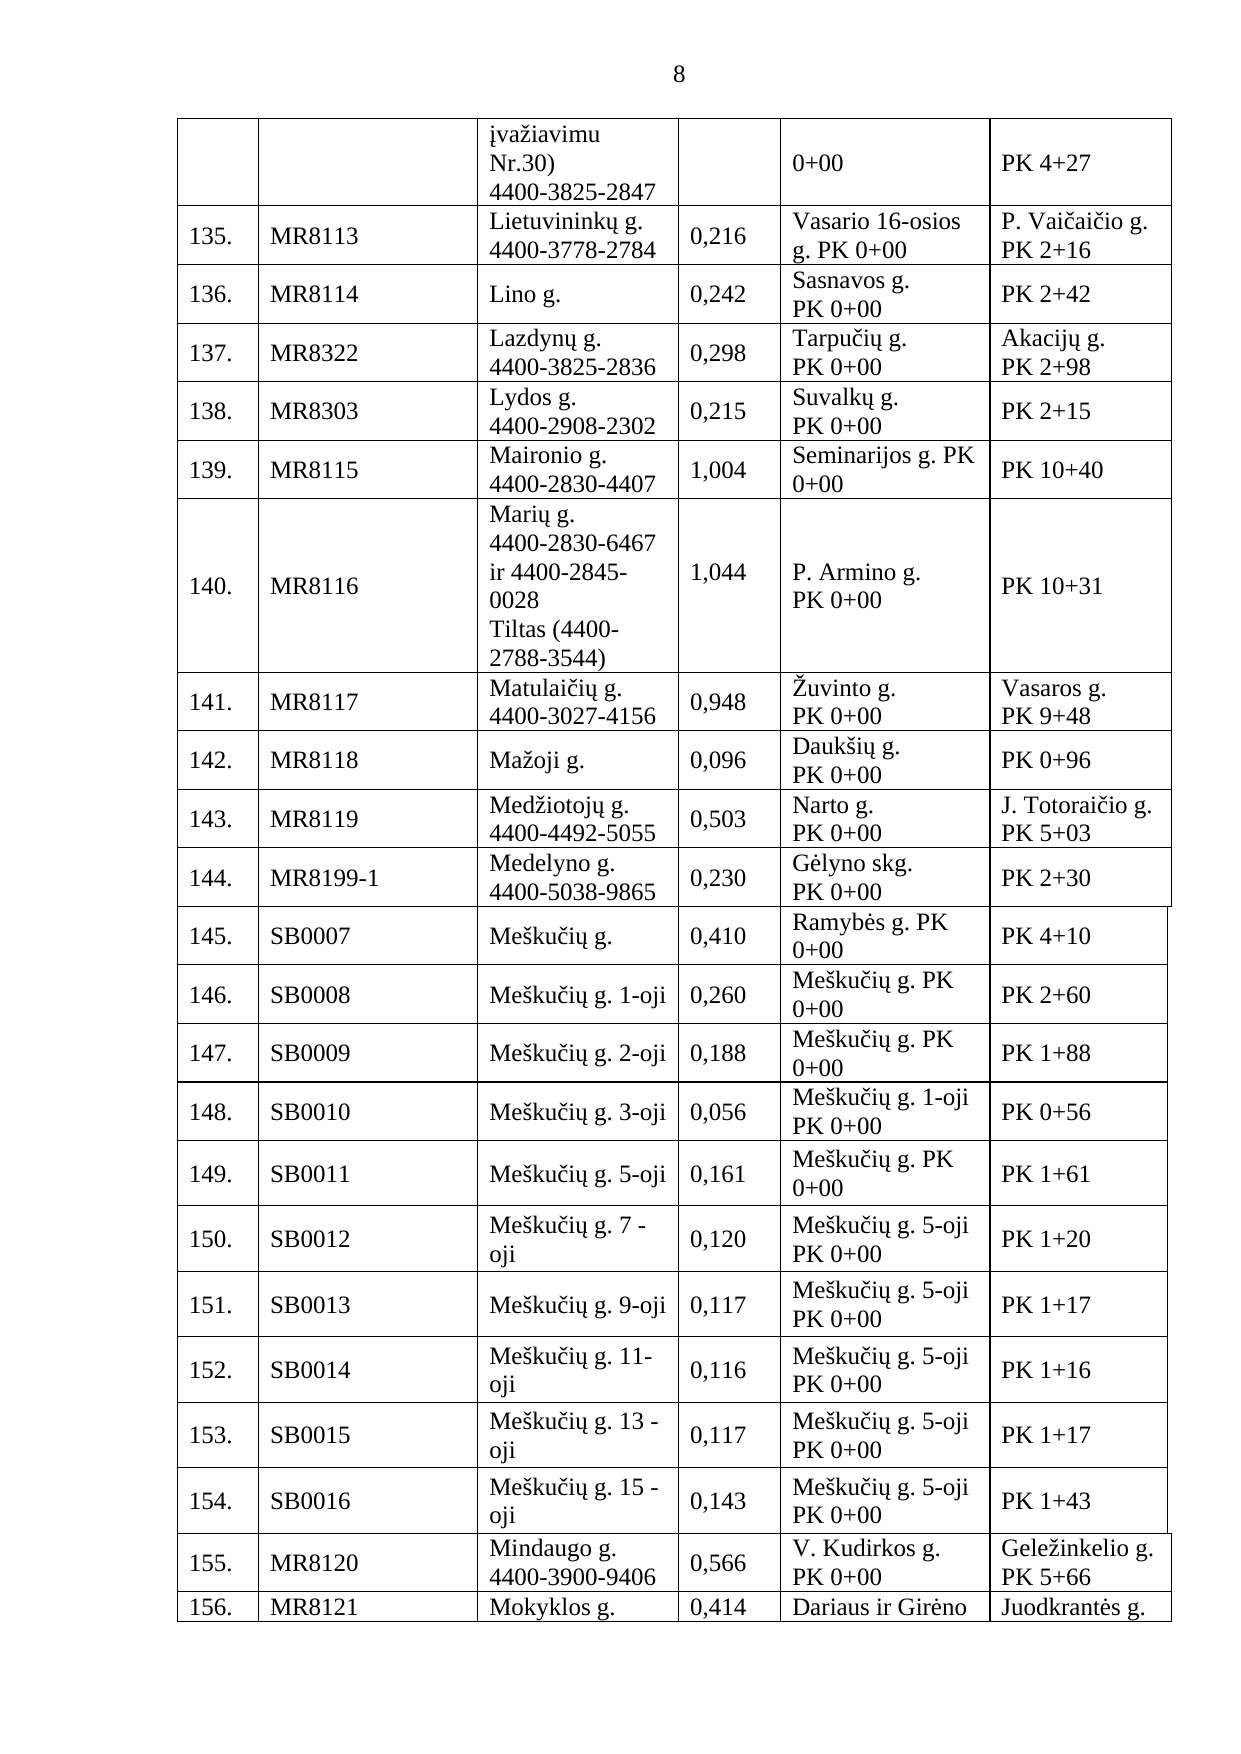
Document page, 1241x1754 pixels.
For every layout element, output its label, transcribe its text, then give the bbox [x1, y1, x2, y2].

table_cell 149. [178, 1141, 258, 1205]
table_cell MR8322 [259, 324, 477, 381]
table_cell Meškučių g. 7 -oji [478, 1206, 678, 1271]
table_cell 143. [178, 790, 258, 847]
table_cell Vasario 16-osios g. PK 0+00 [781, 206, 989, 264]
table_cell Seminarijos g. PK 0+00 [781, 441, 989, 498]
table_cell Maironio g. 4400-2830-4407 [478, 441, 678, 498]
table_cell Meškučių g. 5-oji PK 0+00 [781, 1272, 989, 1336]
table_cell Meškučių g. PK 0+00 [781, 1024, 989, 1081]
table_cell 146. [178, 965, 258, 1023]
table_cell PK 2+15 [991, 382, 1171, 439]
table_cell Meškučių g. 9-oji [478, 1272, 678, 1336]
table_cell PK 2+30 [991, 848, 1171, 906]
table_cell MR8121 [259, 1592, 477, 1621]
table_cell SB0009 [259, 1024, 477, 1081]
table_cell 0,120 [679, 1206, 780, 1271]
table_cell 0,188 [679, 1024, 780, 1081]
table_cell [259, 119, 477, 205]
table_cell PK 4+10 [991, 907, 1167, 964]
table_cell PK 2+60 [991, 965, 1167, 1023]
table_cell 136. [178, 265, 258, 322]
table_cell 0,948 [679, 673, 780, 730]
table_cell Meškučių g. PK 0+00 [781, 1141, 989, 1205]
table_cell Tarpučių g. PK 0+00 [781, 324, 989, 381]
table_cell 135. [178, 206, 258, 264]
table_cell PK 2+42 [991, 265, 1171, 322]
table_cell Meškučių g. 1-oji PK 0+00 [781, 1083, 989, 1140]
table_cell 156. [178, 1592, 258, 1621]
table_cell [178, 119, 258, 205]
table_cell 154. [178, 1468, 258, 1532]
table_cell PK 1+20 [991, 1206, 1167, 1271]
table_cell PK 0+56 [991, 1083, 1167, 1140]
table_cell SB0007 [259, 907, 477, 964]
table_cell 151. [178, 1272, 258, 1336]
table_cell 0,117 [679, 1403, 780, 1467]
table_cell 0,410 [679, 907, 780, 964]
table_cell SB0008 [259, 965, 477, 1023]
table_cell MR8114 [259, 265, 477, 322]
table_cell Meškučių g. 15 -oji [478, 1468, 678, 1532]
table_cell Vasaros g. PK 9+48 [991, 673, 1171, 730]
table_cell 0,566 [679, 1534, 780, 1591]
table_cell 138. [178, 382, 258, 439]
table_cell 0,096 [679, 731, 780, 789]
table_cell 0,298 [679, 324, 780, 381]
table_cell PK 1+17 [991, 1272, 1167, 1336]
table_cell [679, 119, 780, 205]
table_cell Meškučių g. 2-oji [478, 1024, 678, 1081]
table_cell Lietuvininkų g. 4400-3778-2784 [478, 206, 678, 264]
table_cell PK 0+96 [991, 731, 1171, 789]
table_cell SB0014 [259, 1337, 477, 1402]
table_cell Akacijų g. PK 2+98 [991, 324, 1171, 381]
table_cell Lydos g. 4400-2908-2302 [478, 382, 678, 439]
table_cell PK 1+88 [991, 1024, 1167, 1081]
table_cell 145. [178, 907, 258, 964]
table_cell 0,215 [679, 382, 780, 439]
table_cell 0,117 [679, 1272, 780, 1336]
table_cell Narto g. PK 0+00 [781, 790, 989, 847]
table_cell J. Totoraičio g. PK 5+03 [991, 790, 1171, 847]
table_cell 147. [178, 1024, 258, 1081]
table_cell Geležinkelio g. PK 5+66 [991, 1534, 1171, 1591]
table_cell Mindaugo g. 4400-3900-9406 [478, 1534, 678, 1591]
table_cell 0,260 [679, 965, 780, 1023]
table_cell SB0013 [259, 1272, 477, 1336]
table_cell MR8117 [259, 673, 477, 730]
table_cell Matulaičių g. 4400-3027-4156 [478, 673, 678, 730]
table_cell P. Vaičaičio g. PK 2+16 [991, 206, 1171, 264]
table_cell Meškučių g. 13 -oji [478, 1403, 678, 1467]
table_cell 139. [178, 441, 258, 498]
table_cell PK 1+17 [991, 1403, 1167, 1467]
table_cell Ramybės g. PK 0+00 [781, 907, 989, 964]
table_cell Meškučių g. 5-oji PK 0+00 [781, 1337, 989, 1402]
table_cell MR8199-1 [259, 848, 477, 906]
table_cell įvažiavimu Nr.30) 4400-3825-2847 [478, 119, 678, 205]
table_cell P. Armino g. PK 0+00 [781, 499, 989, 672]
table_cell SB0012 [259, 1206, 477, 1271]
table_cell MR8120 [259, 1534, 477, 1591]
table_cell MR8116 [259, 499, 477, 672]
table_cell 0,143 [679, 1468, 780, 1532]
table_cell 0,230 [679, 848, 780, 906]
table_cell Mažoji g. [478, 731, 678, 789]
table_cell PK 1+43 [991, 1468, 1167, 1532]
table_cell V. Kudirkos g. PK 0+00 [781, 1534, 989, 1591]
table_cell Gėlyno skg. PK 0+00 [781, 848, 989, 906]
table_cell 140. [178, 499, 258, 672]
table_cell Medžiotojų g. 4400-4492-5055 [478, 790, 678, 847]
table_cell SB0015 [259, 1403, 477, 1467]
table_cell 155. [178, 1534, 258, 1591]
table_cell 0,216 [679, 206, 780, 264]
table_cell 152. [178, 1337, 258, 1402]
table_cell Medelyno g. 4400-5038-9865 [478, 848, 678, 906]
table_cell Mokyklos g. [478, 1592, 678, 1621]
table_cell PK 1+16 [991, 1337, 1167, 1402]
table_cell 0,116 [679, 1337, 780, 1402]
table_cell Žuvinto g. PK 0+00 [781, 673, 989, 730]
table_cell MR8113 [259, 206, 477, 264]
table_cell Meškučių g. 5-oji PK 0+00 [781, 1403, 989, 1467]
table_cell SB0011 [259, 1141, 477, 1205]
table_cell 142. [178, 731, 258, 789]
table_cell 0+00 [781, 119, 989, 205]
table_cell Daukšių g. PK 0+00 [781, 731, 989, 789]
table_cell 0,056 [679, 1083, 780, 1140]
table_cell 137. [178, 324, 258, 381]
table_cell Meškučių g. 3-oji [478, 1083, 678, 1140]
table_cell PK 1+61 [991, 1141, 1167, 1205]
table_cell MR8118 [259, 731, 477, 789]
table_cell 0,503 [679, 790, 780, 847]
table_cell PK 10+31 [991, 499, 1171, 672]
table_cell MR8115 [259, 441, 477, 498]
table_cell MR8303 [259, 382, 477, 439]
table_cell Meškučių g. 11-oji [478, 1337, 678, 1402]
table_cell MR8119 [259, 790, 477, 847]
table_cell 0,414 [679, 1592, 780, 1621]
table_cell 0,161 [679, 1141, 780, 1205]
table_cell 144. [178, 848, 258, 906]
table_cell Sasnavos g. PK 0+00 [781, 265, 989, 322]
table_cell Meškučių g. PK 0+00 [781, 965, 989, 1023]
table_cell 1,004 [679, 441, 780, 498]
table_cell Suvalkų g. PK 0+00 [781, 382, 989, 439]
table_cell 153. [178, 1403, 258, 1467]
table_cell PK 4+27 [991, 119, 1171, 205]
table_cell 148. [178, 1083, 258, 1140]
table_cell 0,242 [679, 265, 780, 322]
table_cell SB0010 [259, 1083, 477, 1140]
table_cell SB0016 [259, 1468, 477, 1532]
table_cell Marių g. 4400-2830-6467 ir 4400-2845-0028 Tiltas (4400-2788-3544) [478, 499, 678, 672]
table_cell 141. [178, 673, 258, 730]
table_cell Meškučių g. 5-oji PK 0+00 [781, 1468, 989, 1532]
table_cell Lazdynų g. 4400-3825-2836 [478, 324, 678, 381]
table_cell PK 10+40 [991, 441, 1171, 498]
table_cell Meškučių g. 5-oji PK 0+00 [781, 1206, 989, 1271]
table_cell Dariaus ir Girėno [781, 1592, 989, 1621]
table_cell 150. [178, 1206, 258, 1271]
table_cell 1,044 [679, 499, 780, 672]
table_cell Juodkrantės g. [991, 1592, 1171, 1621]
table_cell Meškučių g. 1-oji [478, 965, 678, 1023]
table_cell Meškučių g. [478, 907, 678, 964]
table_cell Meškučių g. 5-oji [478, 1141, 678, 1205]
table_cell Lino g. [478, 265, 678, 322]
